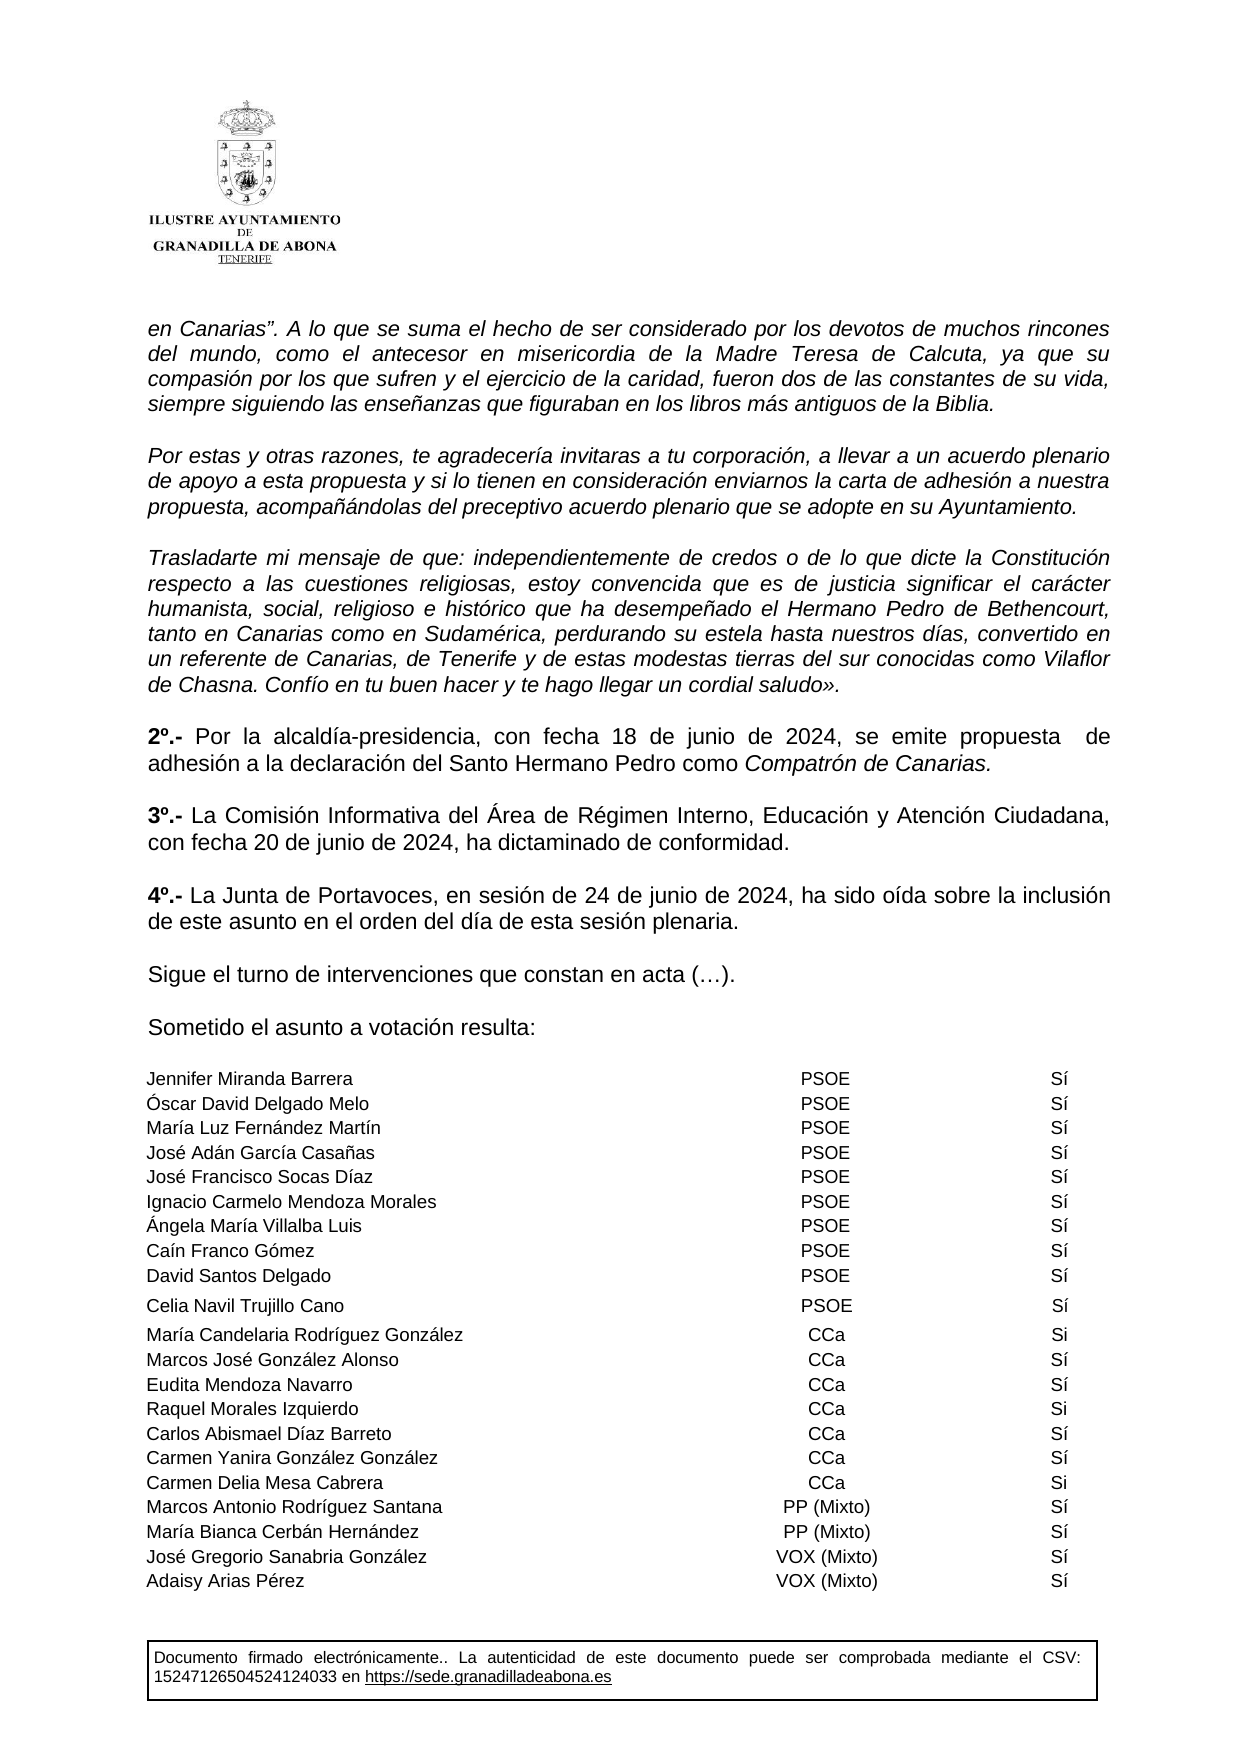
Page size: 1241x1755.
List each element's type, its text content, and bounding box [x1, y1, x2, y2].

table_cell PSOE [757, 1292, 964, 1321]
table_cell Jennifer Miranda Barrera Óscar David Delgado Melo María Luz Fernández Martín José Adán García Casañas José Francisco Socas Díaz Ignacio Carmelo Mendoza Morales Ángela María Villalba Luis Caín Franco Gómez David Santos Delgado [140, 1055, 757, 1292]
text 3º.- La Comisión Informativa del Área de Régimen Interno, Educación y Atención Ciudadana, con fecha 20 de junio de 2024, ha dictaminado de conformidad. [148, 802, 1111, 855]
table_cell Sí Sí Sí Sí Sí Sí Sí Sí Sí [964, 1055, 1074, 1292]
table_cell María Candelaria Rodríguez González Marcos José González Alonso Eudita Mendoza Navarro Raquel Morales Izquierdo Carlos Abismael Díaz Barreto Carmen Yanira González González Carmen Delia Mesa Cabrera Marcos Antonio Rodríguez Santana María Bianca Cerbán Hernández José Gregorio Sanabria González Adaisy Arias Pérez [140, 1321, 757, 1603]
text Por estas y otras razones, te agradecería invitaras a tu corporación, a llevar a un acuerdo plenario de apoyo a esta propuesta y si lo tienen en consideración enviarnos la carta de adhesión a nuestra propuesta, acompañándolas del preceptivo acuerdo plenario que se adopte en su Ayuntamiento. [148, 443, 1111, 519]
text Trasladarte mi mensaje de que: independientemente de credos o de lo que dicte la Constitución respecto a las cuestiones religiosas, estoy convencida que es de justicia significar el carácter humanista, social, religioso e histórico que ha desempeñado el Hermano Pedro de Bethencourt, tanto en Canarias como en Sudamérica, perdurando su estela hasta nuestros días, convertido en un referente de Canarias, de Tenerife y de estas modestas tierras del sur conocidas como Vilaflor de Chasna. Confío en tu buen hacer y te hago llegar un cordial saludo». [148, 545, 1111, 697]
table_cell PSOE PSOE PSOE PSOE PSOE PSOE PSOE PSOE PSOE [757, 1055, 964, 1292]
table_cell CCa CCa CCa CCa CCa CCa CCa PP (Mixto) PP (Mixto) VOX (Mixto) VOX (Mixto) [757, 1321, 964, 1603]
text 4º.- La Junta de Portavoces, en sesión de 24 de junio de 2024, ha sido oída sobre la inclusión de este asunto en el orden del día de esta sesión plenaria. [148, 882, 1111, 934]
table_cell Celia Navil Trujillo Cano [140, 1292, 757, 1321]
text en Canarias”. A lo que se suma el hecho de ser considerado por los devotos de muchos rincones del mundo, como el antecesor en misericordia de la Madre Teresa de Calcuta, ya que su compasión por los que sufren y el ejercicio de la caridad, fueron dos de las constantes de su vida, siempre siguiendo las enseñanzas que figuraban en los libros más antiguos de la Biblia. [148, 315, 1111, 417]
table_cell Sí [964, 1292, 1074, 1321]
table_cell Si Sí Sí Si Sí Sí Si Sí Sí Sí Sí [964, 1321, 1074, 1603]
table_header Sigue el turno de intervenciones que constan en acta (…). Sometido el asunto a votación resulta: [140, 953, 757, 1055]
table_header [757, 953, 1074, 1055]
text 2º.- Por la alcaldía-presidencia, con fecha 18 de junio de 2024, se emite propuesta de adhesión a la declaración del Santo Hermano Pedro como Compatrón de Canarias. [148, 723, 1111, 776]
